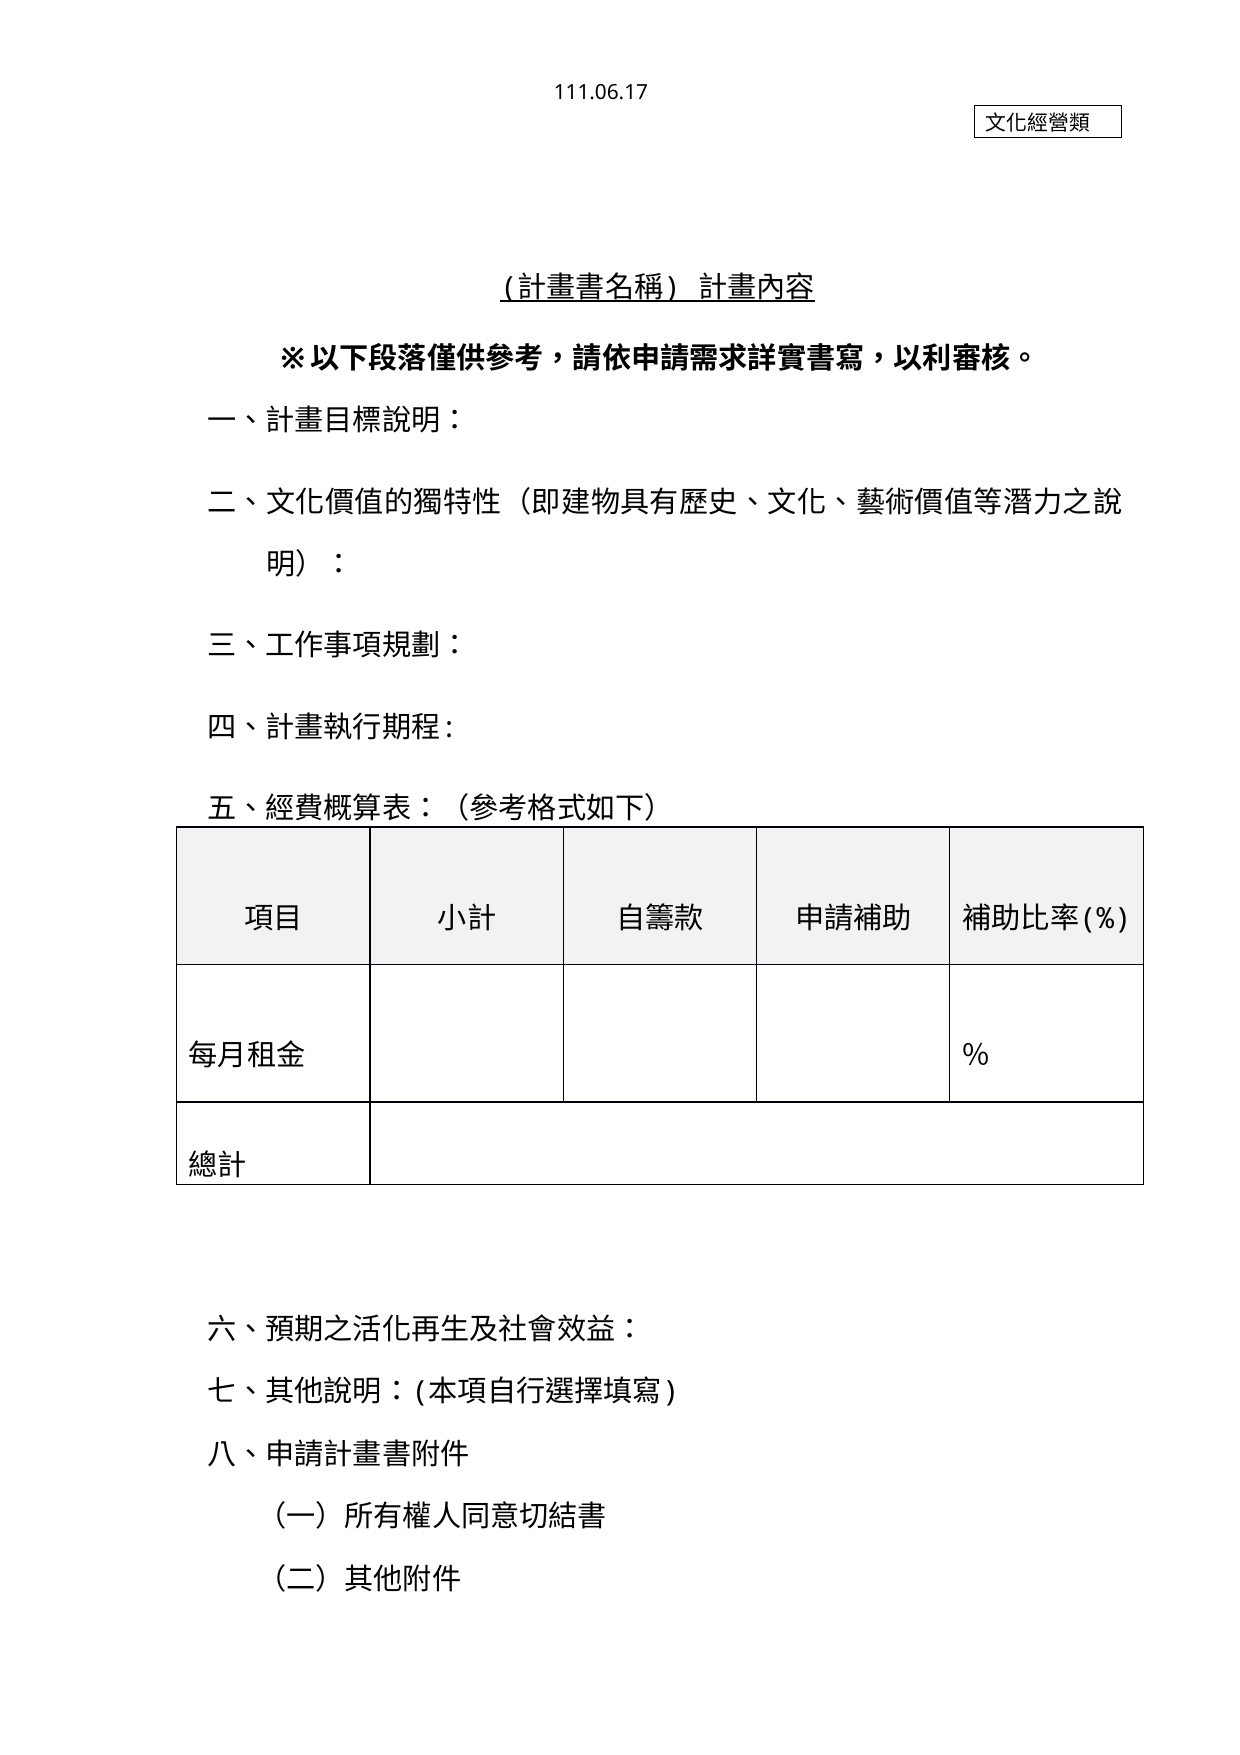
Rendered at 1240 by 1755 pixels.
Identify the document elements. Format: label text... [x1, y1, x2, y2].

table_header 補助比率(%) [950, 828, 1143, 964]
text 四、計畫執行期程: [207, 683, 1107, 745]
table_cell [564, 965, 756, 1101]
table_cell [757, 965, 949, 1101]
text 五、經費概算表：（參考格式如下） [207, 764, 1107, 826]
table_cell ％ [950, 965, 1143, 1101]
text 八、申請計畫書附件 [207, 1410, 1107, 1472]
text （一）所有權人同意切結書 [207, 1472, 1107, 1535]
text 一、計畫目標說明： [207, 376, 1107, 439]
text 七、其他說明：(本項自行選擇填寫) [207, 1347, 1107, 1410]
table_cell [371, 1103, 1143, 1184]
table_header 自籌款 [564, 828, 756, 964]
table_header 申請補助 [757, 828, 949, 964]
table_header 小計 [371, 828, 563, 964]
text ※以下段落僅供參考，請依申請需求詳實書寫，以利審核。 [207, 314, 1107, 376]
text 三、工作事項規劃： [207, 601, 1107, 664]
text （二）其他附件 [207, 1535, 1107, 1597]
text 二、文化價值的獨特性（即建物具有歷史、文化、藝術價值等潛力之說明）： [207, 458, 1122, 583]
text (計畫書名稱) 計畫內容 [207, 243, 1107, 306]
table_cell 每月租金 [177, 965, 369, 1101]
table_cell 總計 [177, 1103, 369, 1184]
table_cell [371, 965, 563, 1101]
table_header 項目 [177, 828, 369, 964]
text 六、預期之活化再生及社會效益： [207, 1285, 1107, 1347]
